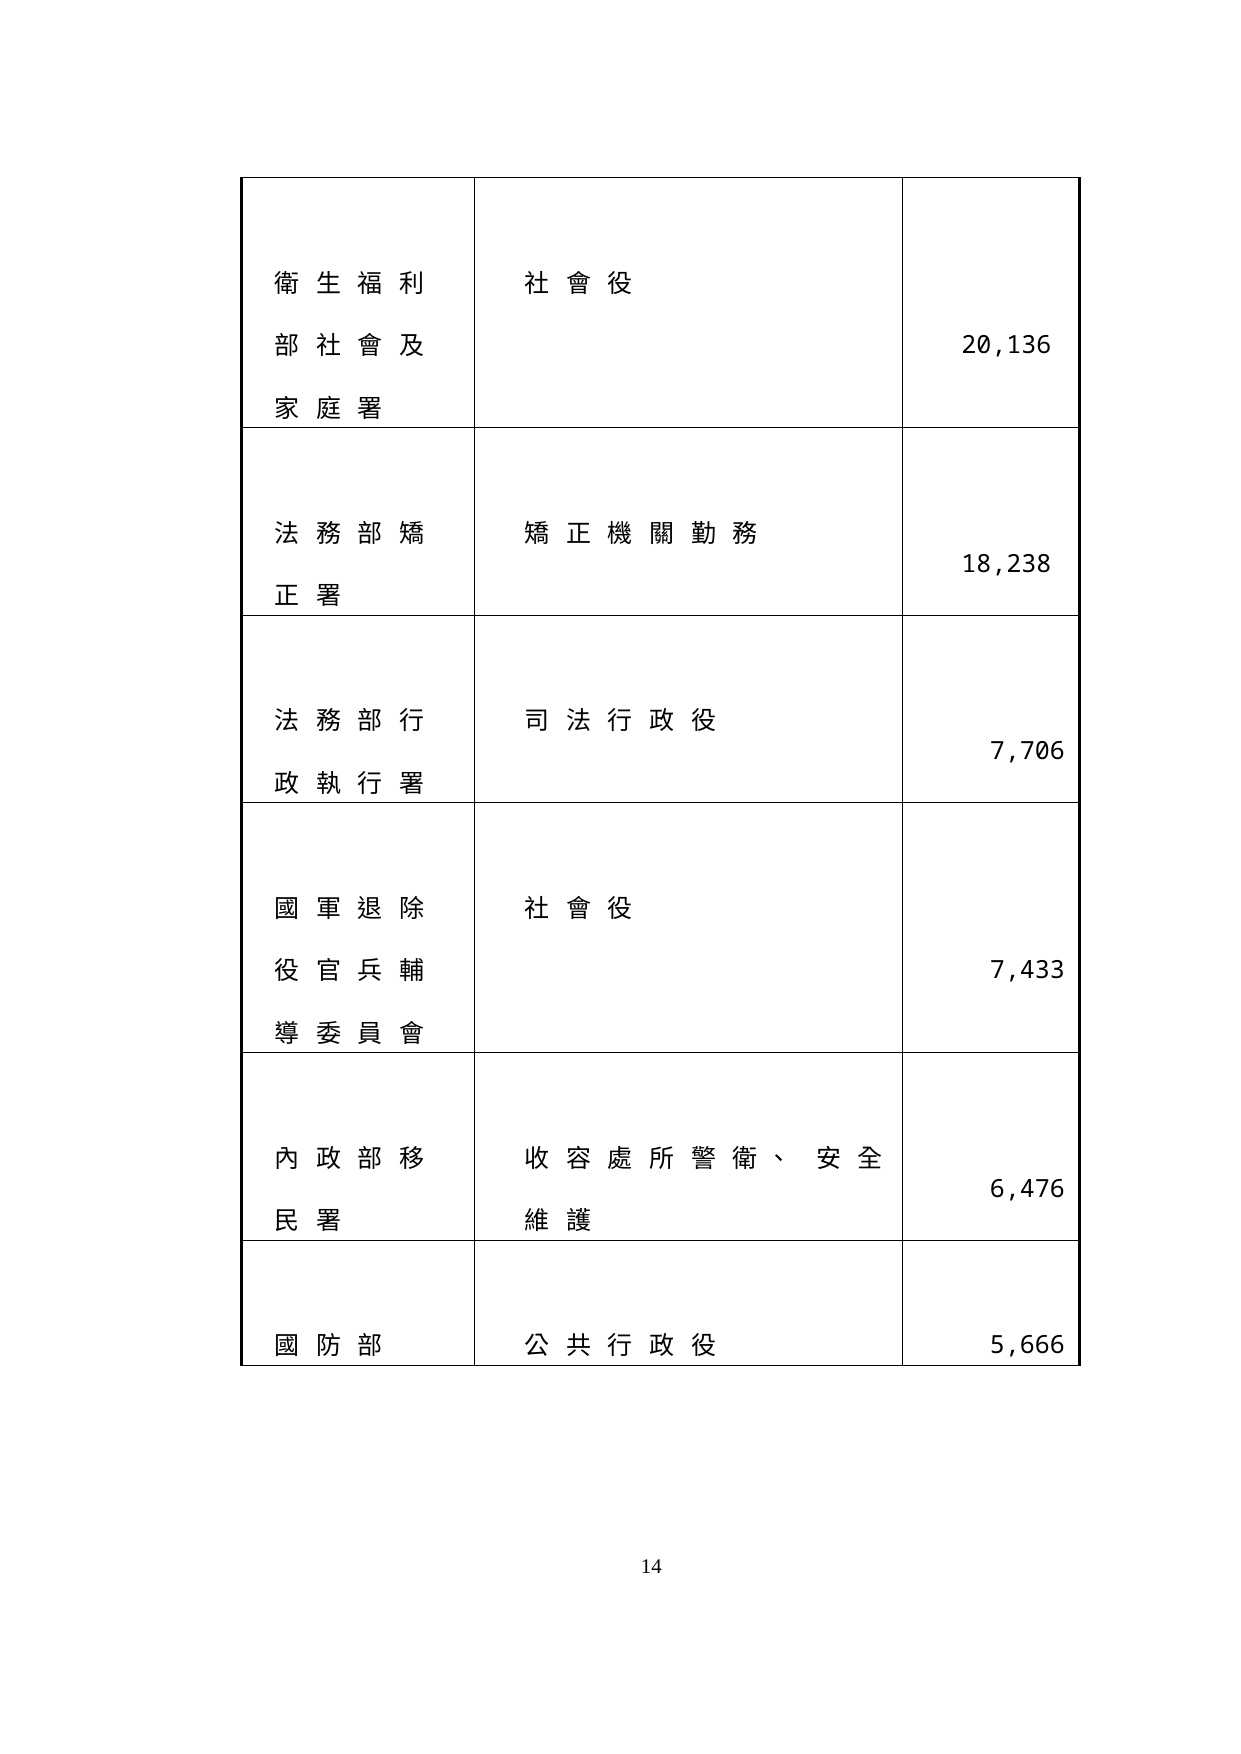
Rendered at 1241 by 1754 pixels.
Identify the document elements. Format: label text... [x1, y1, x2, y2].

table_cell 社會役 [475, 803, 902, 1052]
table_cell 矯正機關勤務 [475, 428, 902, 615]
table_cell 內政部移民署 [243, 1053, 474, 1240]
table_cell 社會役 [475, 178, 902, 427]
table_cell 收容處所警衛、安全維護 [475, 1053, 902, 1240]
table_cell 20,136 [903, 178, 1078, 427]
table_cell 法務部矯正署 [243, 428, 474, 615]
table_cell 5,666 [903, 1241, 1078, 1365]
table_cell 18,238 [903, 428, 1078, 615]
table_cell 7,433 [903, 803, 1078, 1052]
table_cell 國防部 [243, 1241, 474, 1365]
table_cell 6,476 [903, 1053, 1078, 1240]
table_cell 衛生福利部社會及家庭署 [243, 178, 474, 427]
table_cell 7,706 [903, 616, 1078, 802]
table_cell 國軍退除役官兵輔導委員會 [243, 803, 474, 1052]
table_cell 司法行政役 [475, 616, 902, 802]
table_cell 公共行政役 [475, 1241, 902, 1365]
table_cell 法務部行政執行署 [243, 616, 474, 802]
